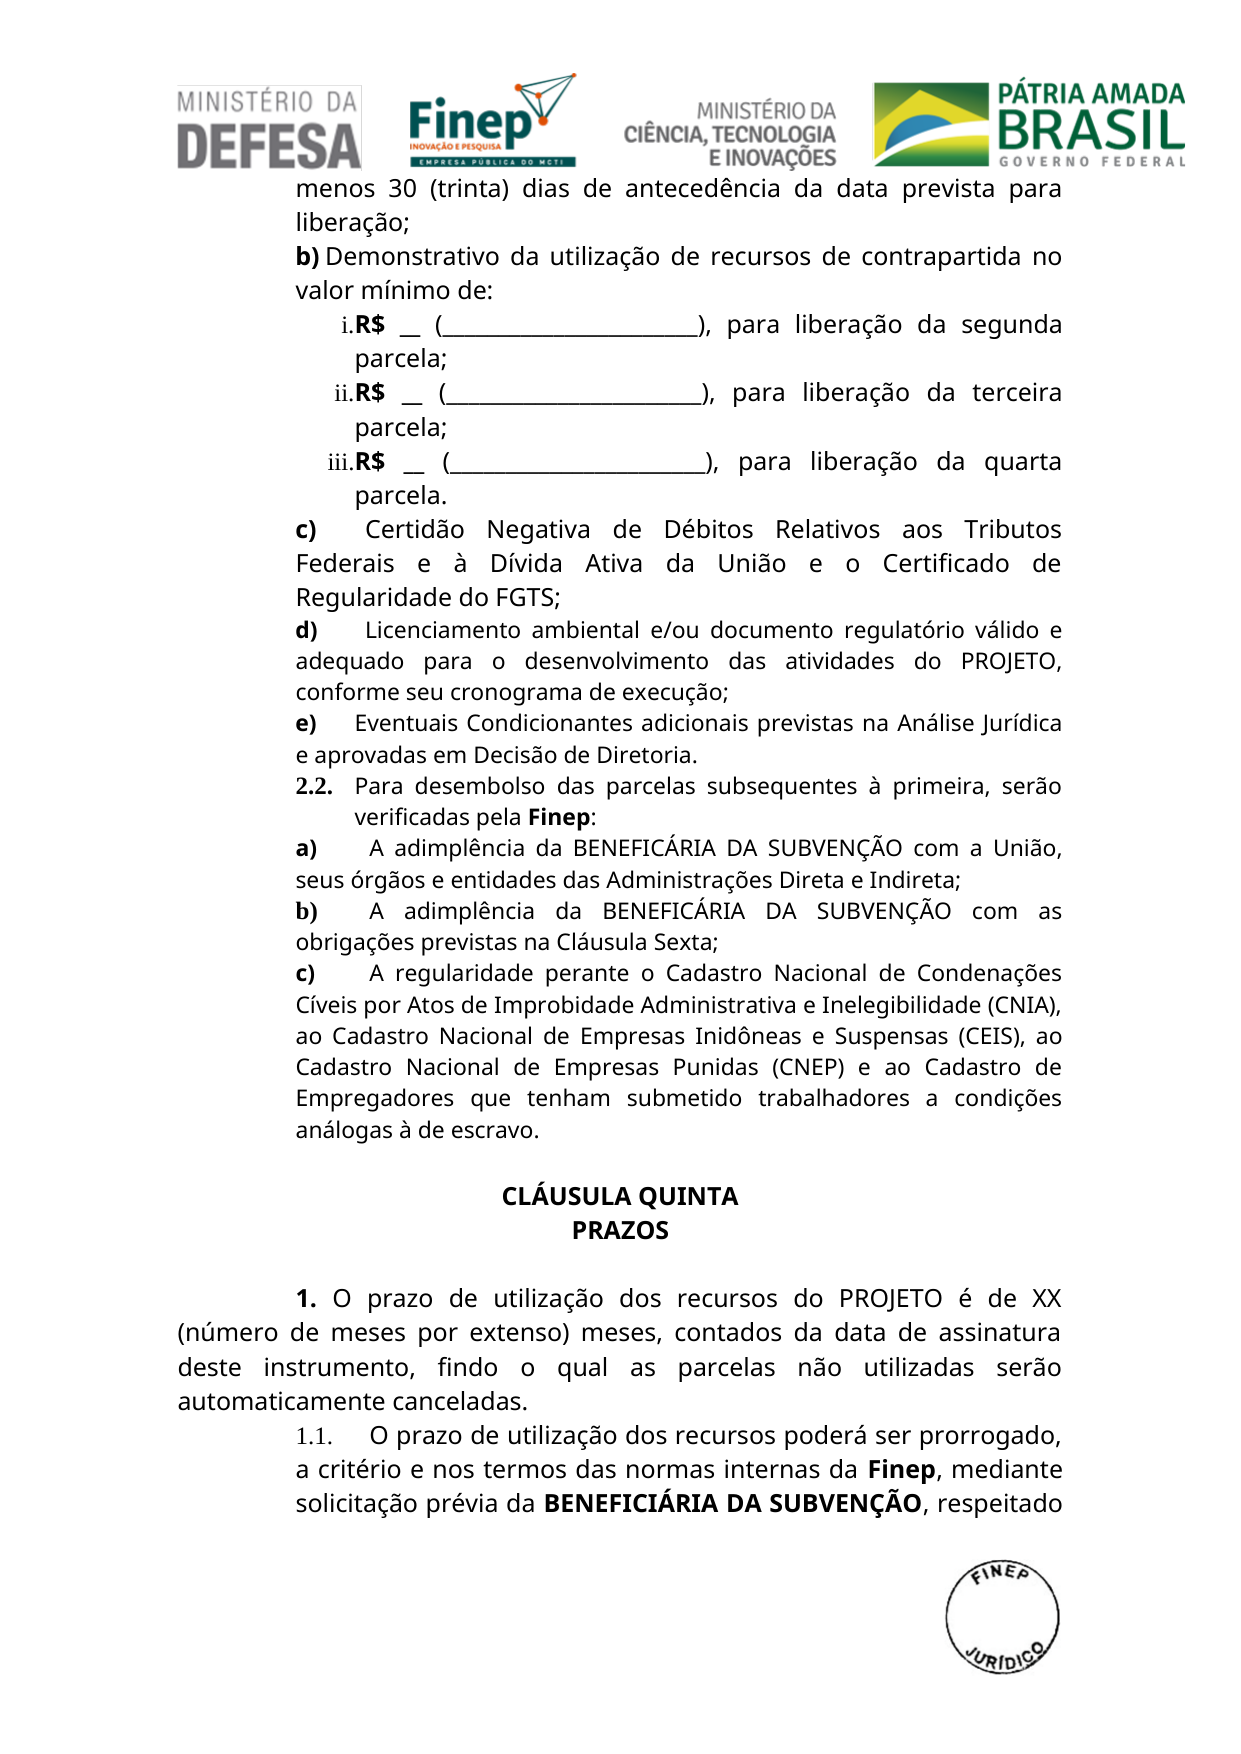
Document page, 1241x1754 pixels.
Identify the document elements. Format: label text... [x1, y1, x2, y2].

subtitle PRAZOS [177, 1213, 1063, 1247]
list Eventuais Condicionantes adicionais previstas na Análise Jurídica e aprovadas em Decisão de Diretoria. [295, 707, 1063, 770]
list Certidão Negativa de Débitos Relativos aos Tributos Federais e à Dívida Ativa da União e o Certificado de Regularidade do FGTS; [295, 511, 1063, 613]
text 1. O prazo de utilização dos recursos do PROJETO é de XX (número de meses por extenso) meses, contados da data de assinatura deste instrumento, findo o qual as parcelas não utilizadas serão automaticamente canceladas. [177, 1281, 1063, 1417]
list O prazo de utilização dos recursos poderá ser prorrogado, a critério e nos termos das normas internas da Finep, mediante solicitação prévia da BENEFICIÁRIA DA SUBVENÇÃO, respeitado [295, 1417, 1063, 1519]
list A adimplência da BENEFICÁRIA DA SUBVENÇÃO com as obrigações previstas na Cláusula Sexta; [295, 895, 1063, 957]
subtitle CLÁUSULA QUINTA [177, 1179, 1063, 1213]
list R$ __ (_______________________), para liberação da terceira parcela; [354, 375, 1063, 443]
list Demonstrativo da utilização de recursos de contrapartida no valor mínimo de: [295, 239, 1063, 307]
list Licenciamento ambiental e/ou documento regulatório válido e adequado para o desenvolvimento das atividades do PROJETO, conforme seu cronograma de execução; [295, 613, 1063, 707]
list A regularidade perante o Cadastro Nacional de Condenações Cíveis por Atos de Improbidade Administrativa e Inelegibilidade (CNIA), ao Cadastro Nacional de Empresas Inidôneas e Suspensas (CEIS), ao Cadastro Nacional de Empresas Punidas (CNEP) e ao Cadastro de Empregadores que tenham submetido trabalhadores a condições análogas à de escravo. [295, 957, 1063, 1145]
list Para desembolso das parcelas subsequentes à primeira, serão verificadas pela Finep: [295, 770, 1063, 832]
list menos 30 (trinta) dias de antecedência da data prevista para liberação; [295, 171, 1063, 239]
list R$ __ (_______________________), para liberação da quarta parcela. [354, 443, 1063, 511]
list R$ __ (_______________________), para liberação da segunda parcela; [354, 307, 1063, 375]
list A adimplência da BENEFICÁRIA DA SUBVENÇÃO com a União, seus órgãos e entidades das Administrações Direta e Indireta; [295, 832, 1063, 895]
